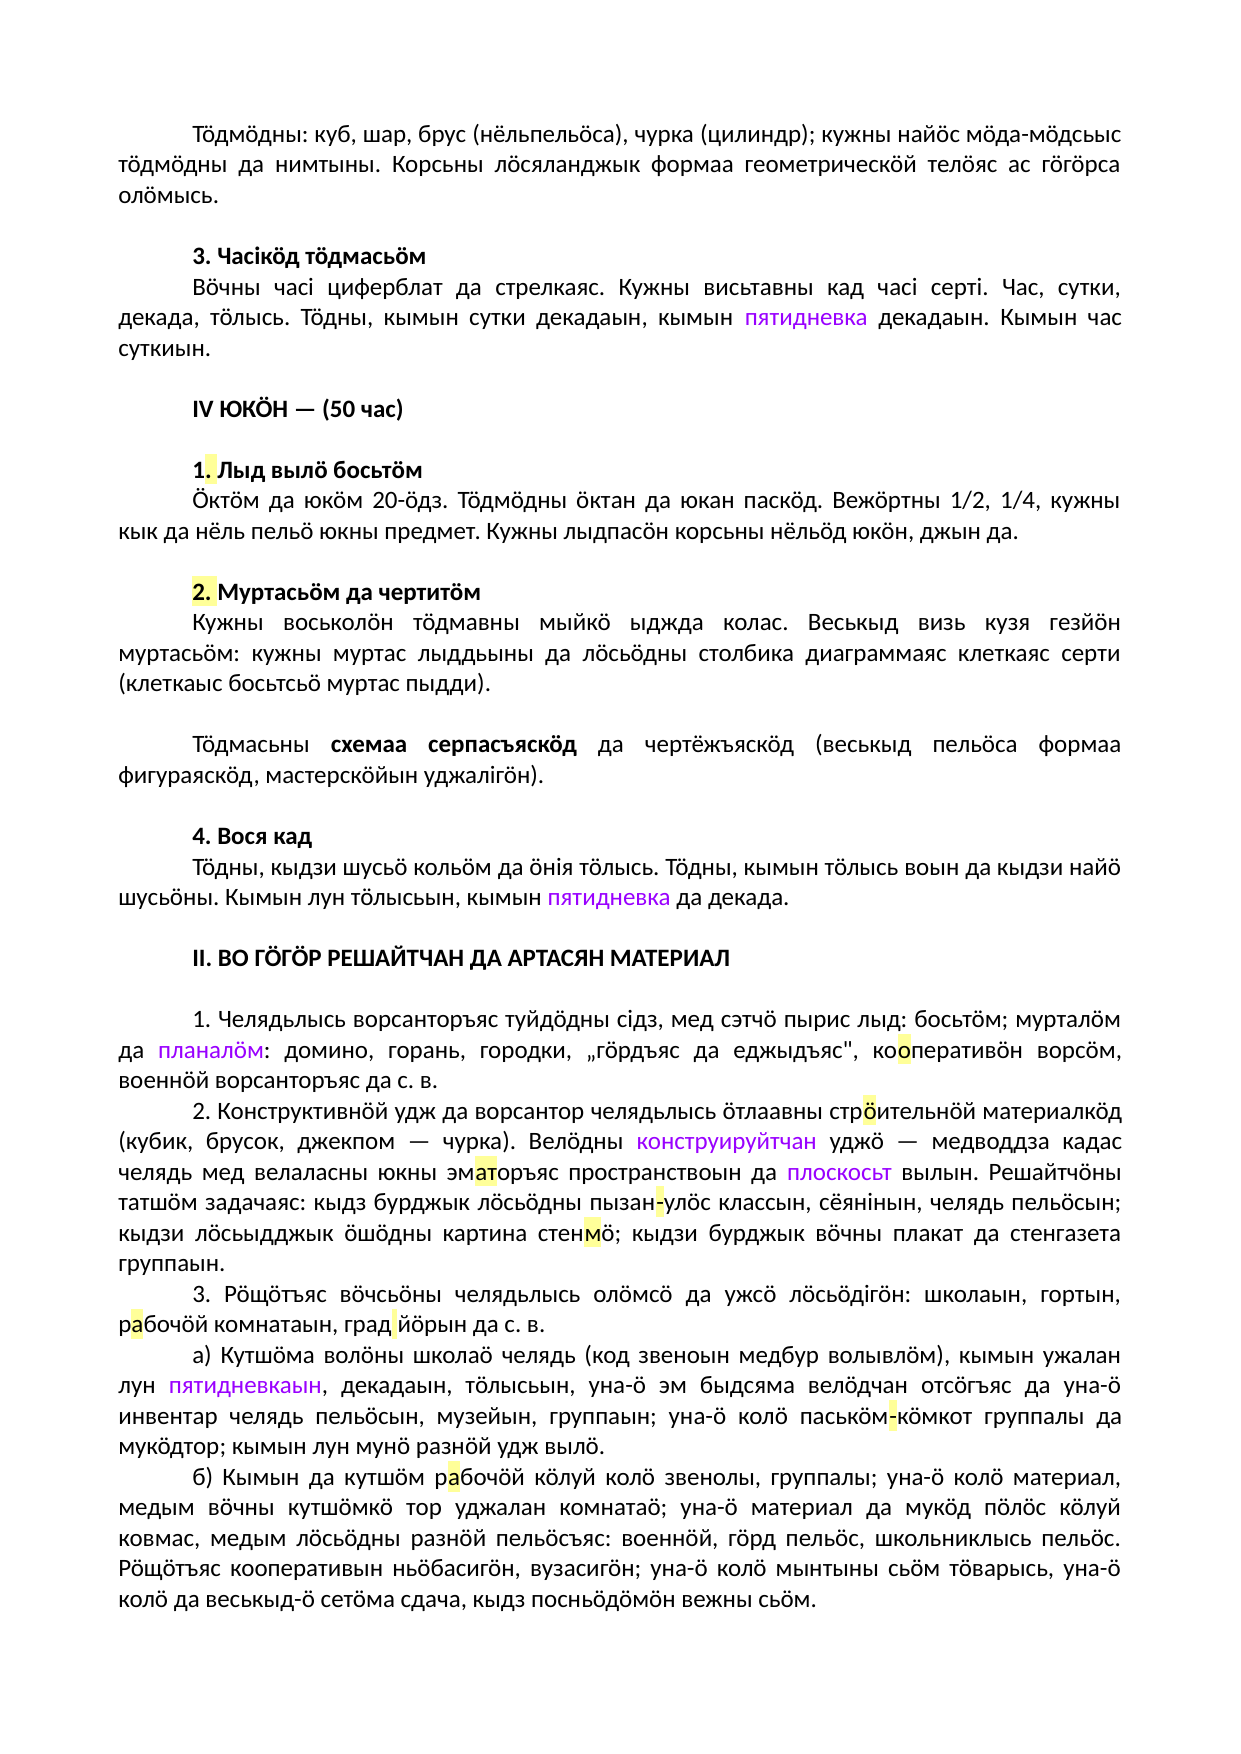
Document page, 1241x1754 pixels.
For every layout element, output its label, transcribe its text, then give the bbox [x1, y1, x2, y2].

text 2. Муртасьӧм да чертитӧм [118, 576, 1122, 606]
text Кужны воськолӧн тӧдмавны мыйкӧ ыджда колас. Веськыд визь кузя гезйӧн муртасьӧм: кужны муртас лыддьыны да лӧсьӧдны столбика диаграммаяс клеткаяс серти (клеткаыс босьтсьӧ муртас пыдди). [118, 606, 1122, 698]
text 3. Часікӧд тӧдмасьӧм [118, 240, 1122, 271]
text 2. Конструктивнӧй удж да ворсантор челядьлысь ӧтлаавны стрӧительнӧй материалкӧд (кубик, брусок, джекпом — чурка). Велӧдны конструируйтчан уджӧ — медводдза кадас челядь мед велаласны юкны эматоръяс пространствоын да плоскосьт вылын. Решайтчӧны татшӧм задачаяс: кыдз бурджык лӧсьӧдны пызан-улӧс классын, сёянінын, челядь пельӧсын; кыдзи лӧсьыдджык ӧшӧдны картина стенмӧ; кыдзи бурджык вӧчны плакат да стенгазета группаын. [118, 1095, 1122, 1278]
text ІІ. ВО ГӦГӦР РЕШАЙТЧАН ДА АРТАСЯН МАТЕРИАЛ [118, 942, 1122, 973]
text а) Кутшӧма волӧны школаӧ челядь (код звеноын медбур волывлӧм), кымын ужалан лун пятидневкаын, декадаын, тӧлысьын, уна-ӧ эм быдсяма велӧдчан отсӧгъяс да уна-ӧ инвентар челядь пельӧсын, музейын, группаын; уна-ӧ колӧ паськӧм-кӧмкот группалы да мукӧдтор; кымын лун мунӧ разнӧй удж вылӧ. [118, 1339, 1122, 1461]
text Тӧдмӧдны: куб, шар, брус (нёльпельӧса), чурка (цилиндр); кужны найӧс мӧда-мӧдсьыс тӧдмӧдны да нимтыны. Корсьны лӧсяланджык формаа геометрическӧй телӧяс ас гӧгӧрса олӧмысь. [118, 118, 1122, 210]
text Тӧдмасьны схемаа серпасъяскӧд да чертёжъяскӧд (веськыд пельӧса формаа фигураяскӧд, мастерскӧйын уджалігӧн). [118, 728, 1122, 789]
text 1. Челядьлысь ворсанторъяс туйдӧдны сідз, мед сэтчӧ пырис лыд: босьтӧм; мурталӧм да планалӧм: домино, горань, городки, „гӧрдъяс да еджыдъяс", кооперативӧн ворсӧм, военнӧй ворсанторъяс да с. в. [118, 1003, 1122, 1095]
text 3. Рӧщӧтъяс вӧчсьӧны челядьлысь олӧмсӧ да ужсӧ лӧсьӧдігӧн: школаын, гортын, рабочӧй комнатаын, град йӧрын да с. в. [118, 1278, 1122, 1339]
text б) Кымын да кутшӧм рабочӧй кӧлуй колӧ звенолы, группалы; уна-ӧ колӧ материал, медым вӧчны кутшӧмкӧ тор уджалан комнатаӧ; уна-ӧ материал да мукӧд пӧлӧс кӧлуй ковмас, медым лӧсьӧдны разнӧй пельӧсъяс: военнӧй, гӧрд пельӧс, школьниклысь пельӧс. Рӧщӧтъяс кооперативын ньӧбасигӧн, вузасигӧн; уна-ӧ колӧ мынтыны сьӧм тӧварысь, уна-ӧ колӧ да веськыд-ӧ сетӧма сдача, кыдз посньӧдӧмӧн вежны сьӧм. [118, 1461, 1122, 1614]
text 1. Лыд вылӧ босьтӧм [118, 454, 1122, 484]
text ІV ЮКӦН — (50 час) [118, 393, 1122, 423]
text 4. Вося кад [118, 820, 1122, 851]
text Ӧктӧм да юкӧм 20-ӧдз. Тӧдмӧдны ӧктан да юкан паскӧд. Вежӧртны 1/2, 1/4, кужны кык да нёль пельӧ юкны предмет. Кужны лыдпасӧн корсьны нёльӧд юкӧн, джын да. [118, 484, 1122, 545]
text Тӧдны, кыдзи шусьӧ кольӧм да ӧнія тӧлысь. Тӧдны, кымын тӧлысь воын да кыдзи найӧ шусьӧны. Кымын лун тӧлысьын, кымын пятидневка да декада. [118, 851, 1122, 912]
text Вӧчны часі циферблат да стрелкаяс. Кужны висьтавны кад часі серті. Час, сутки, декада, тӧлысь. Тӧдны, кымын сутки декадаын, кымын пятидневка декадаын. Кымын час суткиын. [118, 271, 1122, 362]
